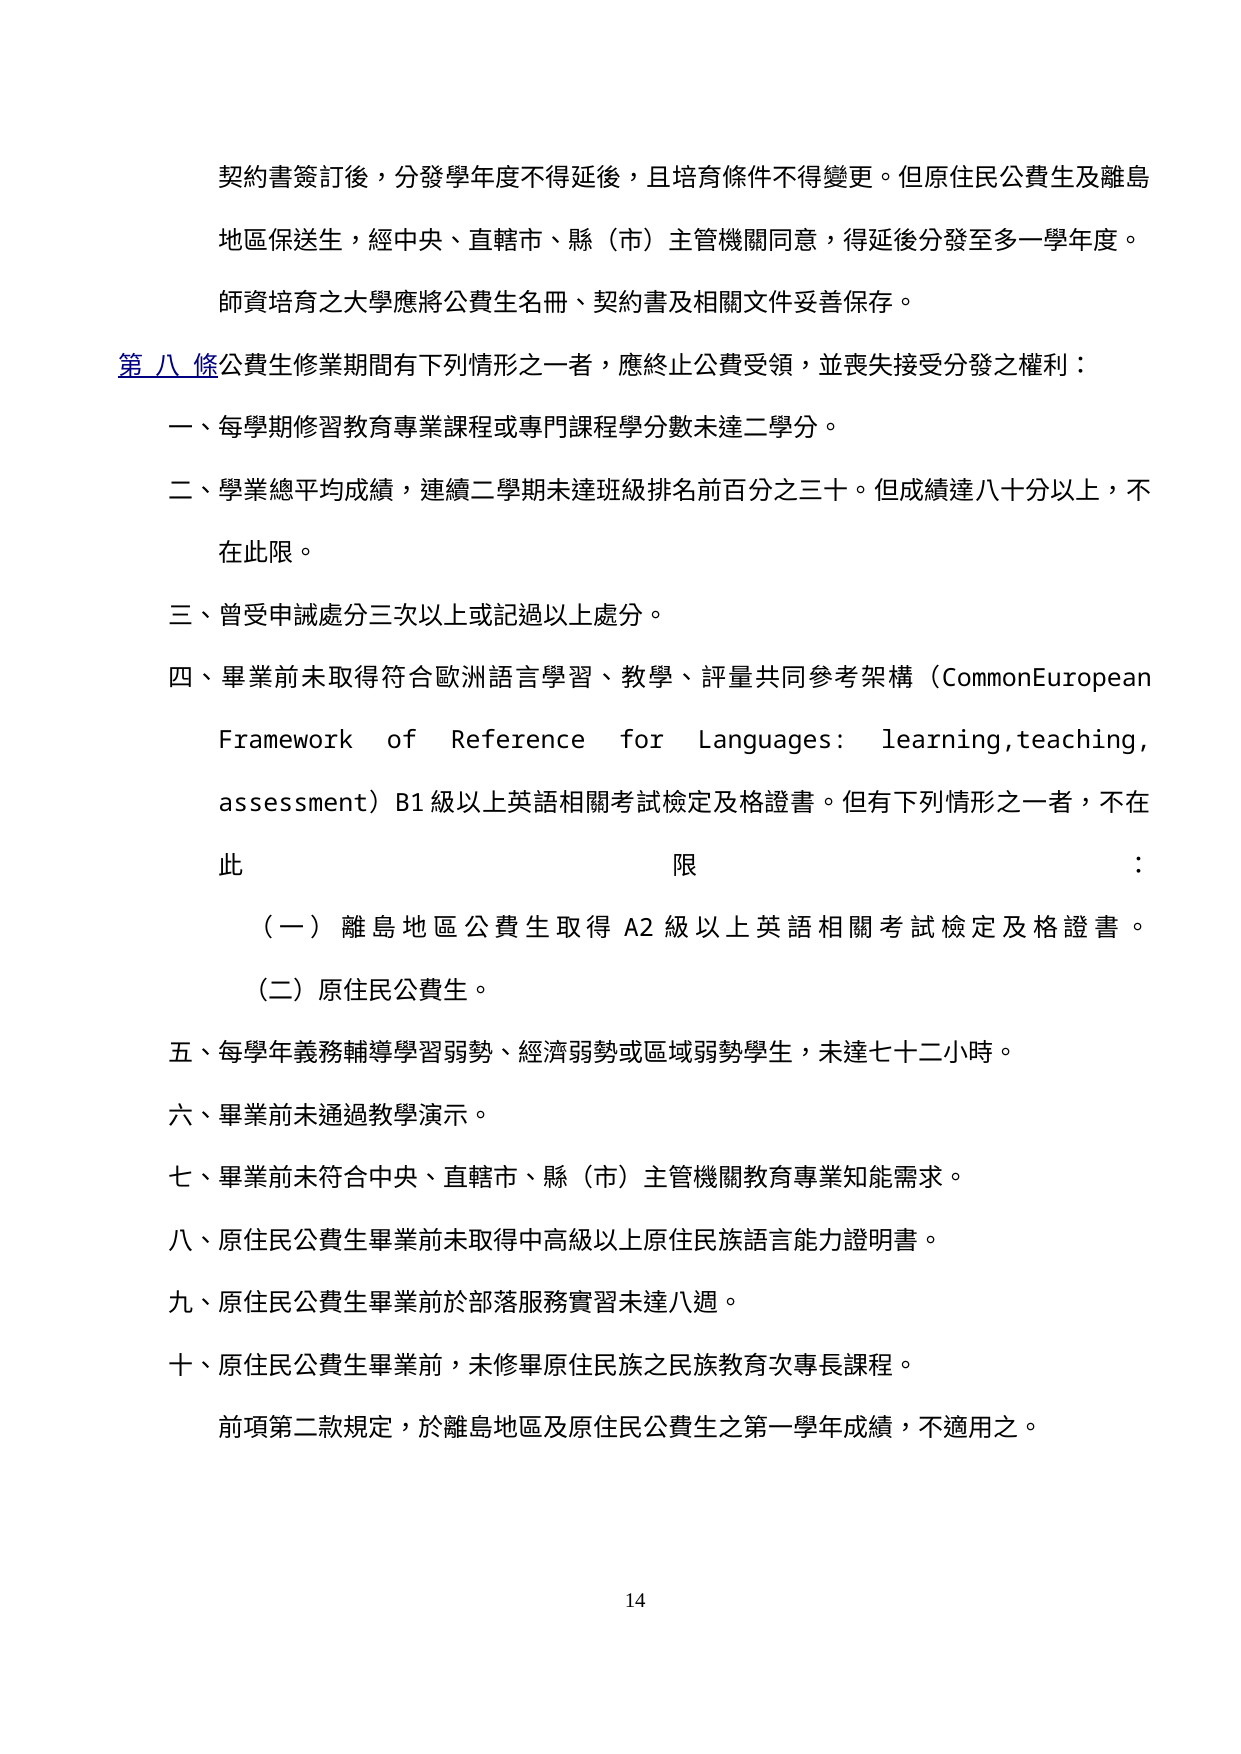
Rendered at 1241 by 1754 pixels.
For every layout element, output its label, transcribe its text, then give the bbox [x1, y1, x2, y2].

text 契約書簽訂後，分發學年度不得延後，且培育條件不得變更。但原住民公費生及離島地區保送生，經中央、直轄市、縣（市）主管機關同意，得延後分發至多一學年度。 [218, 134, 1152, 259]
text 十、原住民公費生畢業前，未修畢原住民族之民族教育次專長課程。 [168, 1322, 1152, 1384]
text 五、每學年義務輔導學習弱勢、經濟弱勢或區域弱勢學生，未達七十二小時。 [168, 1009, 1152, 1072]
text 四、畢業前未取得符合歐洲語言學習、教學、評量共同參考架構（CommonEuropean Framework of Reference for Languages: learning,teaching, assessment）B1級以上英語相關考試檢定及格證書。但有下列情形之一者，不在此限： （一）離島地區公費生取得A2級以上英語相關考試檢定及格證書。 （二）原住民公費生。 [168, 634, 1152, 1009]
text 八、原住民公費生畢業前未取得中高級以上原住民族語言能力證明書。 [168, 1197, 1152, 1259]
text 前項第二款規定，於離島地區及原住民公費生之第一學年成績，不適用之。 [218, 1384, 1152, 1447]
text 九、原住民公費生畢業前於部落服務實習未達八週。 [168, 1259, 1152, 1322]
text 二、學業總平均成績，連續二學期未達班級排名前百分之三十。但成績達八十分以上，不在此限。 [168, 447, 1152, 572]
text 師資培育之大學應將公費生名冊、契約書及相關文件妥善保存。 [218, 259, 1152, 322]
text 第 八 條公費生修業期間有下列情形之一者，應終止公費受領，並喪失接受分發之權利： [118, 322, 1152, 384]
text 一、每學期修習教育專業課程或專門課程學分數未達二學分。 [168, 384, 1152, 447]
text 三、曾受申誡處分三次以上或記過以上處分。 [168, 572, 1152, 634]
text 六、畢業前未通過教學演示。 [168, 1072, 1152, 1134]
text 七、畢業前未符合中央、直轄市、縣（市）主管機關教育專業知能需求。 [168, 1134, 1152, 1197]
